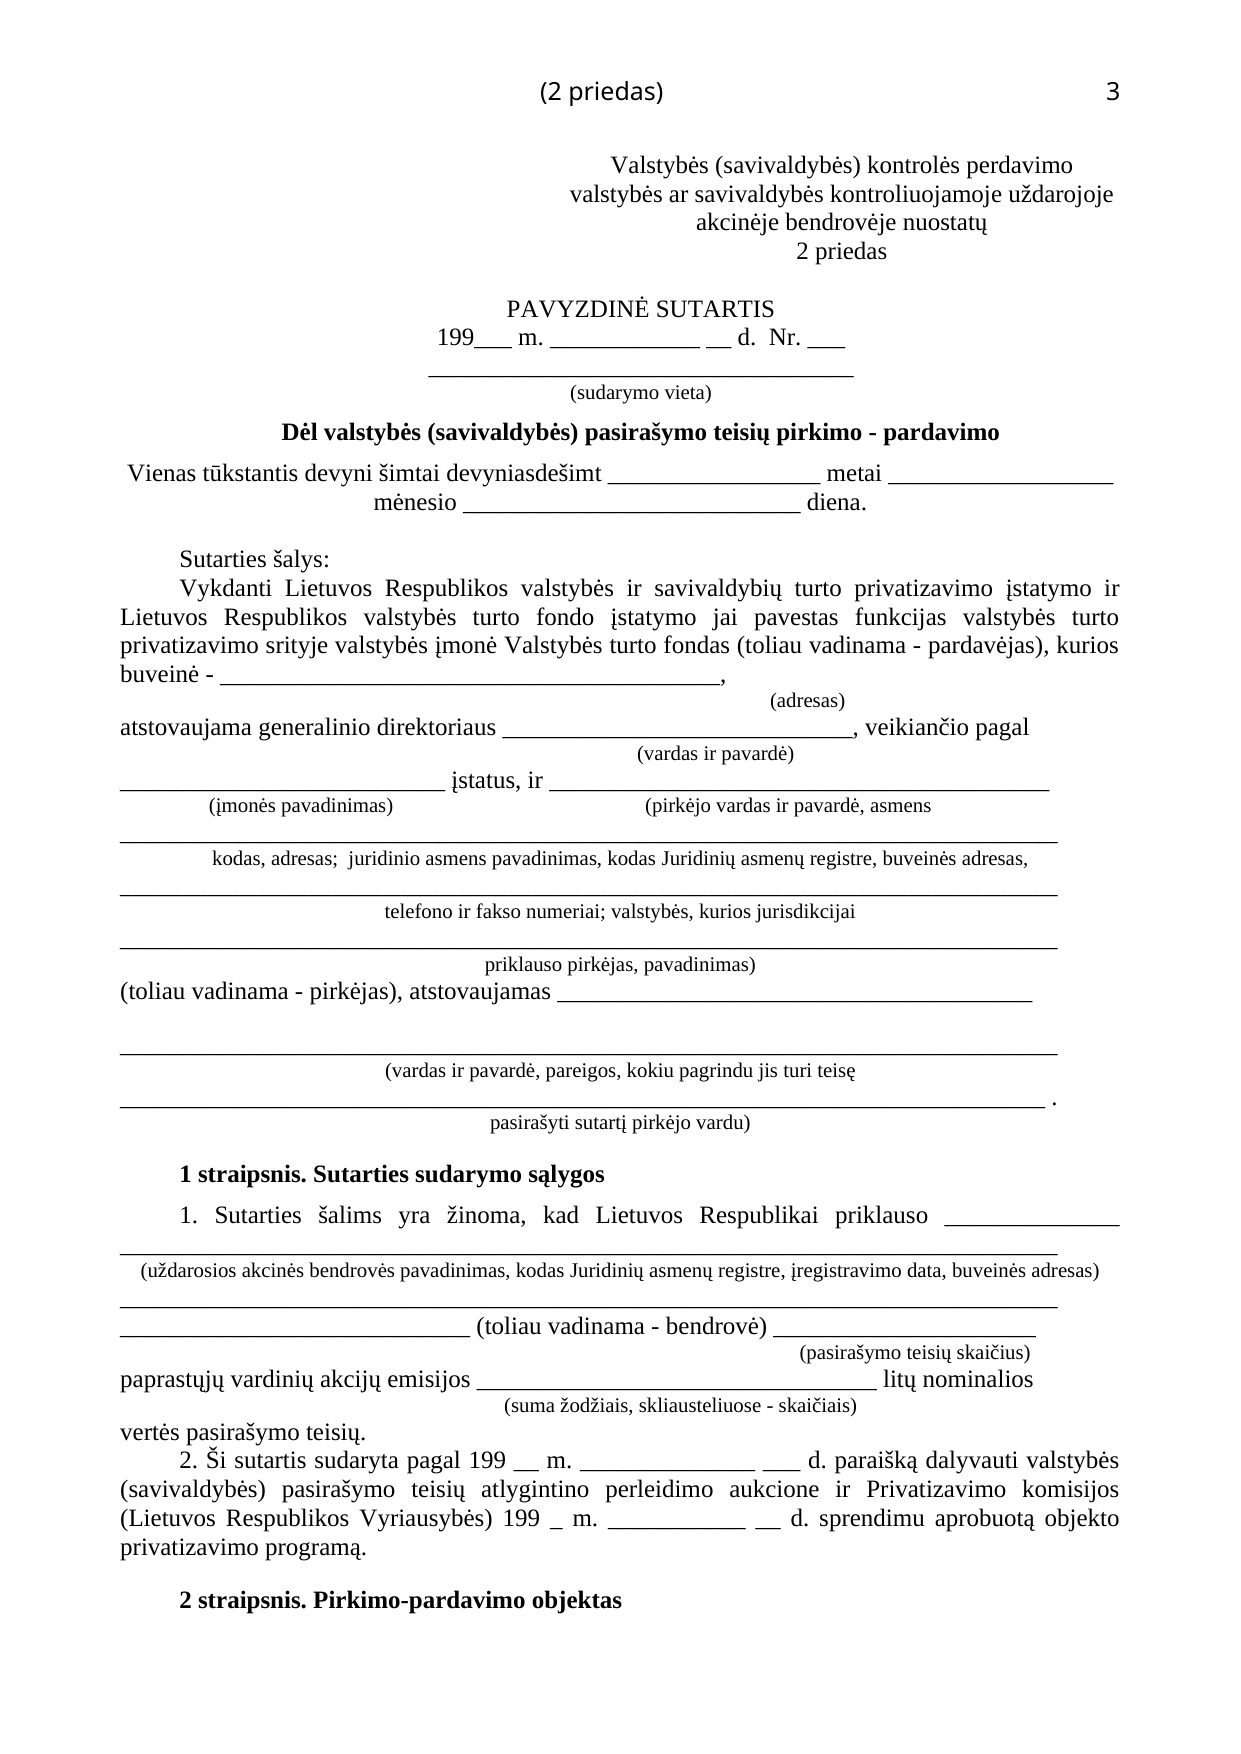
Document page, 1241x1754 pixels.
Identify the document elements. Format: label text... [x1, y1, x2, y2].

text priklauso pirkėjas, pavadinimas) [120, 952, 1120, 976]
text pasirašyti sutartį pirkėjo vardu) [120, 1110, 1120, 1134]
text ____________________________ (toliau vadinama - bendrovė) _____________________ [120, 1311, 1120, 1340]
text (vardas ir pavardė, pareigos, kokiu pagrindu jis turi teisę [120, 1057, 1120, 1082]
text ___________________________________________________________________________ [120, 1282, 1120, 1311]
text kodas, adresas; juridinio asmens pavadinimas, kodas Juridinių asmenų registre, buveinės adresas, [120, 846, 1120, 870]
text 1. Sutarties šalims yra žinoma, kad Lietuvos Respublikai priklauso ______________ ___________________________________________________________________________ [120, 1201, 1120, 1258]
text paprastųjų vardinių akcijų emisijos ________________________________ litų nominalios [120, 1364, 1120, 1392]
text (įmonės pavadinimas) (pirkėjo vardas ir pavardė, asmens [120, 793, 1120, 817]
text Valstybės (savivaldybės) kontrolės perdavimo valstybės ar savivaldybės kontroliuojamoje uždarojoje akcinėje bendrovėje nuostatų [563, 150, 1120, 236]
text __________________________ įstatus, ir ________________________________________ [120, 765, 1120, 793]
text (uždarosios akcinės bendrovės pavadinimas, kodas Juridinių asmenų registre, įregistravimo data, buveinės adresas) [120, 1258, 1120, 1282]
text (suma žodžiais, skliausteliuose - skaičiais) [120, 1392, 1120, 1417]
text 2 priedas [563, 236, 1120, 265]
text (sudarymo vieta) [132, 380, 1120, 404]
text Vykdanti Lietuvos Respublikos valstybės ir savivaldybių turto privatizavimo įstatymo ir Lietuvos Respublikos valstybės turto fondo įstatymo jai pavestas funkcijas valstybės turto privatizavimo srityje valstybės įmonė Valstybės turto fondas (toliau vadinama - pardavėjas), kurios buveinė - ________________________________________, [120, 573, 1120, 688]
text 199___ m. ____________ __ d. Nr. ___ [132, 322, 1120, 351]
text (toliau vadinama - pirkėjas), atstovaujamas ______________________________________ [120, 976, 1120, 1005]
text (pasirašymo teisių skaičius) [120, 1340, 1120, 1364]
text 2 straipsnis. Pirkimo-pardavimo objektas [120, 1585, 1120, 1614]
text Sutarties šalys: [120, 544, 1120, 573]
text ___________________________________________________________________________ [120, 1029, 1120, 1057]
text Dėl valstybės (savivaldybės) pasirašymo teisių pirkimo - pardavimo [132, 417, 1120, 445]
text ___________________________________________________________________________ [120, 817, 1120, 846]
text 2. Ši sutartis sudaryta pagal 199 __ m. ______________ ___ d. paraišką dalyvauti valstybės (savivaldybės) pasirašymo teisių atlygintino perleidimo aukcione ir Privatizavimo komisijos (Lietuvos Respublikos Vyriausybės) 199 _ m. ___________ __ d. sprendimu aprobuotą objekto privatizavimo programą. [120, 1445, 1120, 1560]
text (adresas) [120, 688, 1120, 712]
text Vienas tūkstantis devyni šimtai devyniasdešimt _________________ metai __________________ mėnesio ___________________________ diena. [120, 458, 1120, 515]
text telefono ir fakso numeriai; valstybės, kurios jurisdikcijai [120, 899, 1120, 923]
text __________________________________________________________________________ . [120, 1082, 1120, 1110]
text 1 straipsnis. Sutarties sudarymo sąlygos [120, 1159, 1120, 1188]
text ___________________________________________________________________________ [120, 870, 1120, 899]
text atstovaujama generalinio direktoriaus ____________________________, veikiančio pagal [120, 712, 1120, 741]
text (vardas ir pavardė) [120, 741, 1120, 765]
text PAVYZDINĖ SUTARTIS [132, 294, 1120, 322]
text ___________________________________________________________________________ [120, 923, 1120, 952]
text __________________________________ [132, 351, 1120, 380]
text vertės pasirašymo teisių. [120, 1417, 1120, 1445]
